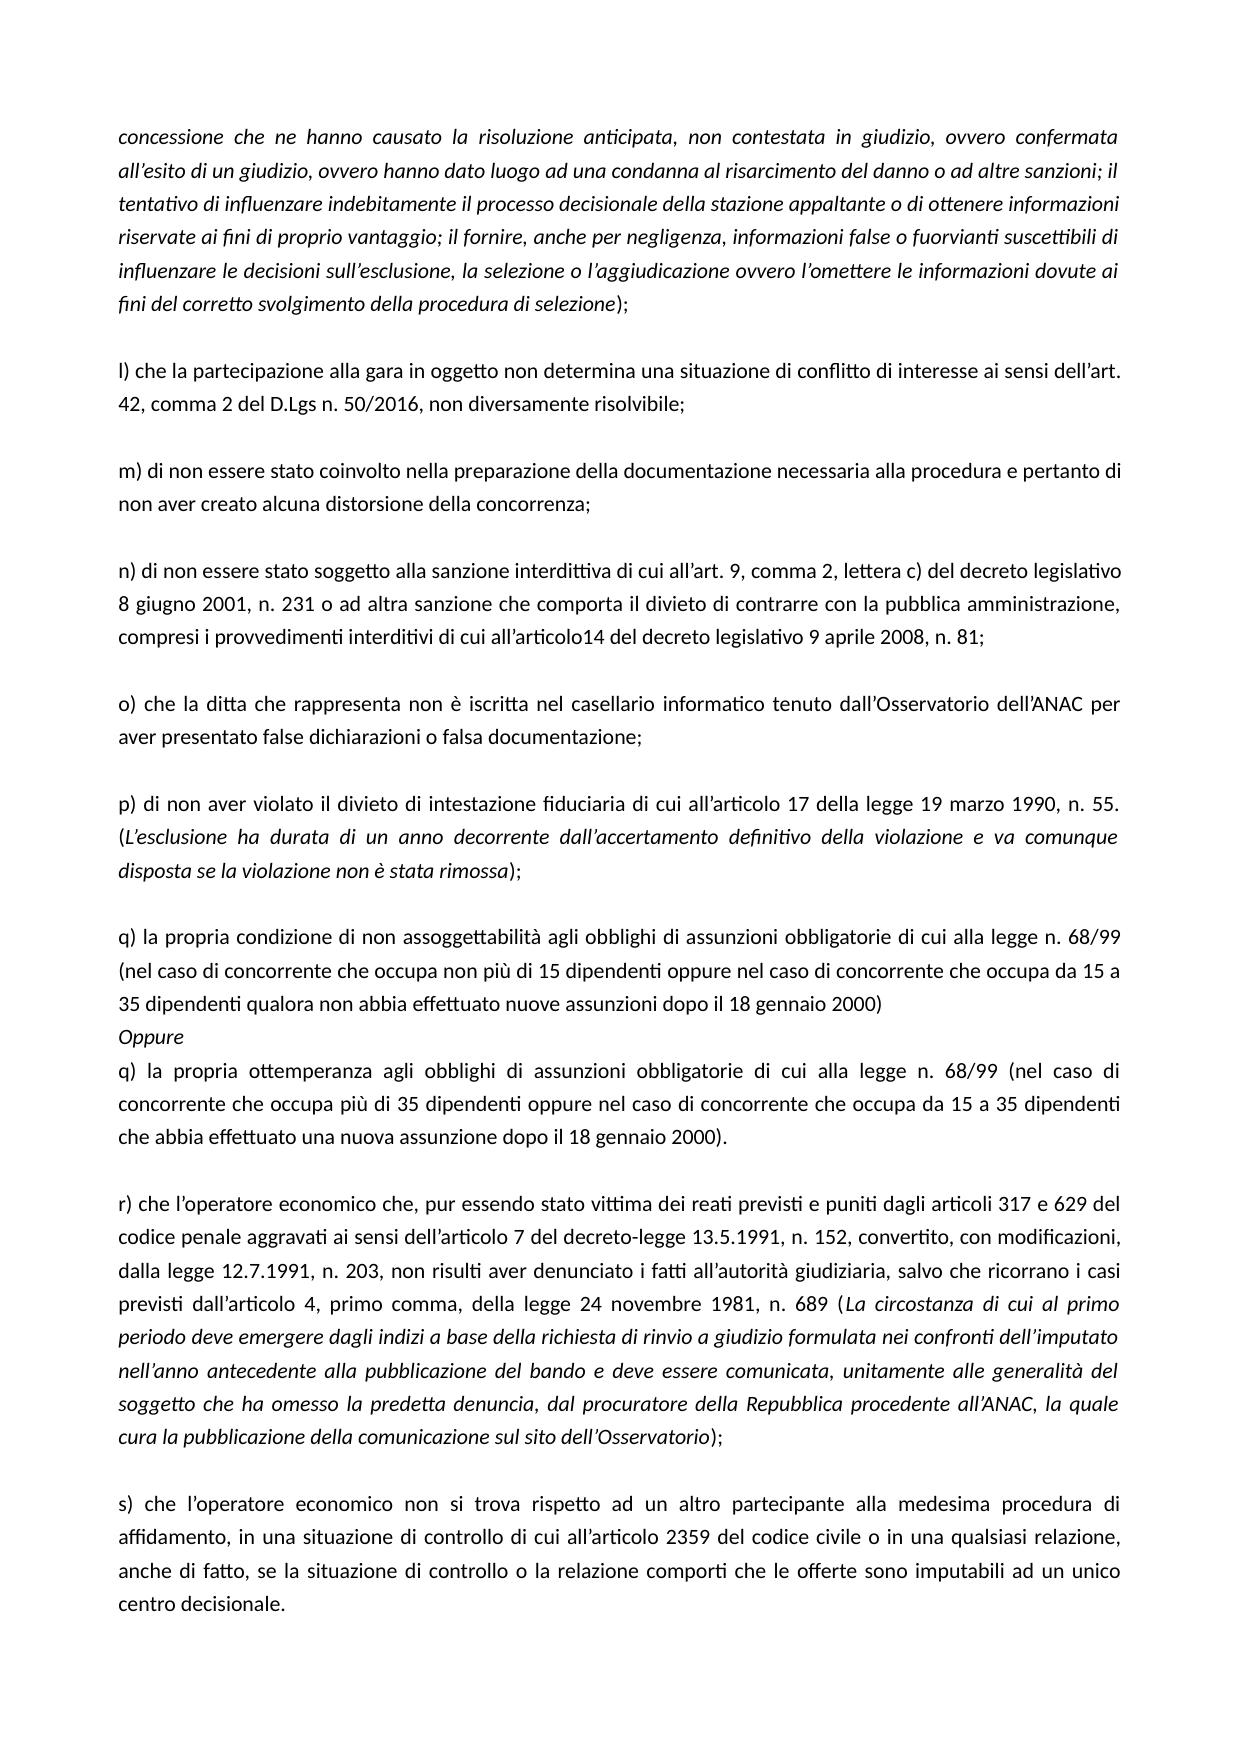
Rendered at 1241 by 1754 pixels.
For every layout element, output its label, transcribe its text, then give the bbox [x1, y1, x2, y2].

text s) che l’operatore economico non si trova rispetto ad un altro partecipante alla medesima procedura di affidamento, in una situazione di controllo di cui all’articolo 2359 del codice civile o in una qualsiasi relazione, anche di fatto, se la situazione di controllo o la relazione comporti che le offerte sono imputabili ad un unico centro decisionale. [118, 1485, 1122, 1618]
text Oppure [118, 1018, 1122, 1051]
text m) di non essere stato coinvolto nella preparazione della documentazione necessaria alla procedura e pertanto di non aver creato alcuna distorsione della concorrenza; [118, 451, 1122, 518]
text o) che la ditta che rappresenta non è iscritta nel casellario informatico tenuto dall’Osservatorio dell’ANAC per aver presentato false dichiarazioni o falsa documentazione; [118, 685, 1122, 751]
text p) di non aver violato il divieto di intestazione fiduciaria di cui all’articolo 17 della legge 19 marzo 1990, n. 55. (L’esclusione ha durata di un anno decorrente dall’accertamento definitivo della violazione e va comunque disposta se la violazione non è stata rimossa); [118, 785, 1122, 885]
text l) che la partecipazione alla gara in oggetto non determina una situazione di conflitto di interesse ai sensi dell’art. 42, comma 2 del D.Lgs n. 50/2016, non diversamente risolvibile; [118, 351, 1122, 418]
text concessione che ne hanno causato la risoluzione anticipata, non contestata in giudizio, ovvero confermata all’esito di un giudizio, ovvero hanno dato luogo ad una condanna al risarcimento del danno o ad altre sanzioni; il tentativo di influenzare indebitamente il processo decisionale della stazione appaltante o di ottenere informazioni riservate ai fini di proprio vantaggio; il fornire, anche per negligenza, informazioni false o fuorvianti suscettibili di influenzare le decisioni sull’esclusione, la selezione o l’aggiudicazione ovvero l’omettere le informazioni dovute ai fini del corretto svolgimento della procedura di selezione); [118, 118, 1122, 318]
text q) la propria condizione di non assoggettabilità agli obblighi di assunzioni obbligatorie di cui alla legge n. 68/99 (nel caso di concorrente che occupa non più di 15 dipendenti oppure nel caso di concorrente che occupa da 15 a 35 dipendenti qualora non abbia effettuato nuove assunzioni dopo il 18 gennaio 2000) [118, 918, 1122, 1018]
text n) di non essere stato soggetto alla sanzione interdittiva di cui all’art. 9, comma 2, lettera c) del decreto legislativo 8 giugno 2001, n. 231 o ad altra sanzione che comporta il divieto di contrarre con la pubblica amministrazione, compresi i provvedimenti interditivi di cui all’articolo14 del decreto legislativo 9 aprile 2008, n. 81; [118, 551, 1122, 651]
text q) la propria ottemperanza agli obblighi di assunzioni obbligatorie di cui alla legge n. 68/99 (nel caso di concorrente che occupa più di 35 dipendenti oppure nel caso di concorrente che occupa da 15 a 35 dipendenti che abbia effettuato una nuova assunzione dopo il 18 gennaio 2000). [118, 1051, 1122, 1151]
text r) che l’operatore economico che, pur essendo stato vittima dei reati previsti e puniti dagli articoli 317 e 629 del codice penale aggravati ai sensi dell’articolo 7 del decreto-legge 13.5.1991, n. 152, convertito, con modificazioni, dalla legge 12.7.1991, n. 203, non risulti aver denunciato i fatti all’autorità giudiziaria, salvo che ricorrano i casi previsti dall’articolo 4, primo comma, della legge 24 novembre 1981, n. 689 (La circostanza di cui al primo periodo deve emergere dagli indizi a base della richiesta di rinvio a giudizio formulata nei confronti dell’imputato nell’anno antecedente alla pubblicazione del bando e deve essere comunicata, unitamente alle generalità del soggetto che ha omesso la predetta denuncia, dal procuratore della Repubblica procedente all’ANAC, la quale cura la pubblicazione della comunicazione sul sito dell’Osservatorio); [118, 1185, 1122, 1451]
